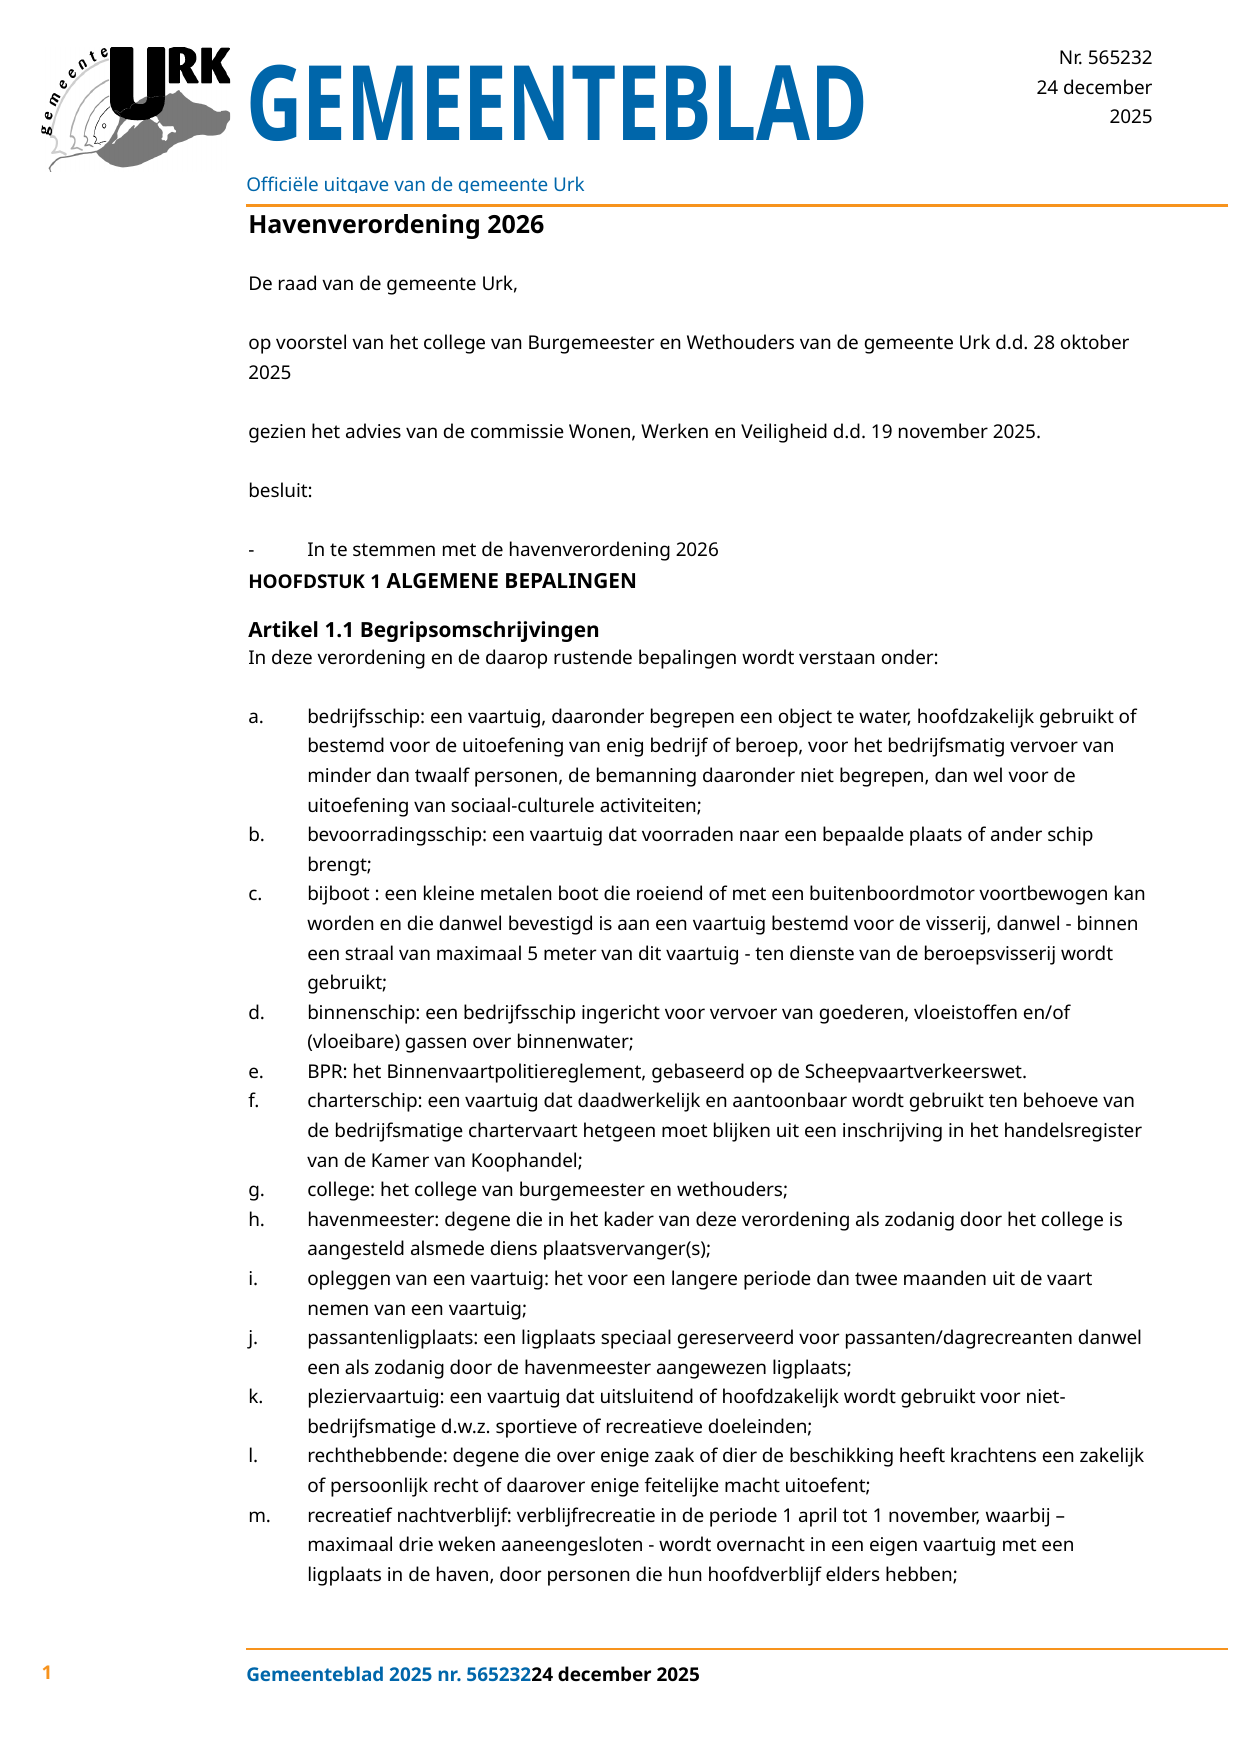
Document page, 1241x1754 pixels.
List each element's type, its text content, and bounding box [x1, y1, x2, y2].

list recreatief nachtverblijf: verblijfrecreatie in de periode 1 april tot 1 november, waarbij – maximaal drie weken aaneengesloten - wordt overnacht in een eigen vaartuig met een ligplaats in de haven, door personen die hun hoofdverblijf elders hebben; [248, 1502, 1152, 1587]
list binnenschip: een bedrijfsschip ingericht voor vervoer van goederen, vloeistoffen en/of (vloeibare) gassen over binnenwater; [248, 999, 1152, 1054]
text gezien het advies van de commissie Wonen, Werken en Veiligheid d.d. 19 november 2025. [248, 418, 1152, 444]
list BPR: het Binnenvaartpolitiereglement, gebaseerd op de Scheepvaartverkeerswet. [248, 1058, 1152, 1084]
list pleziervaartuig: een vaartuig dat uitsluitend of hoofdzakelijk wordt gebruikt voor niet- bedrijfsmatige d.w.z. sportieve of recreatieve doeleinden; [248, 1383, 1152, 1439]
list college: het college van burgemeester en wethouders; [248, 1176, 1152, 1202]
list charterschip: een vaartuig dat daadwerkelijk en aantoonbaar wordt gebruikt ten behoeve van de bedrijfsmatige chartervaart hetgeen moet blijken uit een inschrijving in het handelsregister van de Kamer van Koophandel; [248, 1088, 1152, 1172]
text In deze verordening en de daarop rustende bepalingen wordt verstaan onder: [248, 644, 1152, 669]
list In te stemmen met de havenverordening 2026 [248, 537, 1152, 562]
list rechthebbende: degene die over enige zaak of dier de beschikking heeft krachtens een zakelijk of persoonlijk recht of daarover enige feitelijke macht uitoefent; [248, 1443, 1152, 1498]
text HOOFDSTUK 1 ALGEMENE BEPALINGEN [248, 566, 1152, 594]
list bijboot : een kleine metalen boot die roeiend of met een buitenboordmotor voortbewogen kan worden en die danwel bevestigd is aan een vaartuig bestemd voor de visserij, danwel - binnen een straal van maximaal 5 meter van dit vaartuig - ten dienste van de beroepsvisserij wordt gebruikt; [248, 881, 1152, 995]
list bevoorradingsschip: een vaartuig dat voorraden naar een bepaalde plaats of ander schip brengt; [248, 821, 1152, 877]
list opleggen van een vaartuig: het voor een langere periode dan twee maanden uit de vaart nemen van een vaartuig; [248, 1265, 1152, 1320]
text besluit: [248, 477, 1152, 503]
list passantenligplaats: een ligplaats speciaal gereserveerd voor passanten/dagrecreanten danwel een als zodanig door de havenmeester aangewezen ligplaats; [248, 1324, 1152, 1379]
text Havenverordening 2026 [248, 207, 1152, 241]
text op voorstel van het college van Burgemeester en Wethouders van de gemeente Urk d.d. 28 oktober 2025 [248, 329, 1152, 385]
list havenmeester: degene die in het kader van deze verordening als zodanig door het college is aangesteld alsmede diens plaatsvervanger(s); [248, 1206, 1152, 1261]
text Artikel 1.1 Begripsomschrijvingen [248, 615, 1152, 644]
picture [41, 47, 231, 172]
list bedrijfsschip: een vaartuig, daaronder begrepen een object te water, hoofdzakelijk gebruikt of bestemd voor de uitoefening van enig bedrijf of beroep, voor het bedrijfsmatig vervoer van minder dan twaalf personen, de bemanning daaronder niet begrepen, dan wel voor de uitoefening van sociaal-culturele activiteiten; [248, 703, 1152, 817]
text De raad van de gemeente Urk, [248, 270, 1152, 296]
